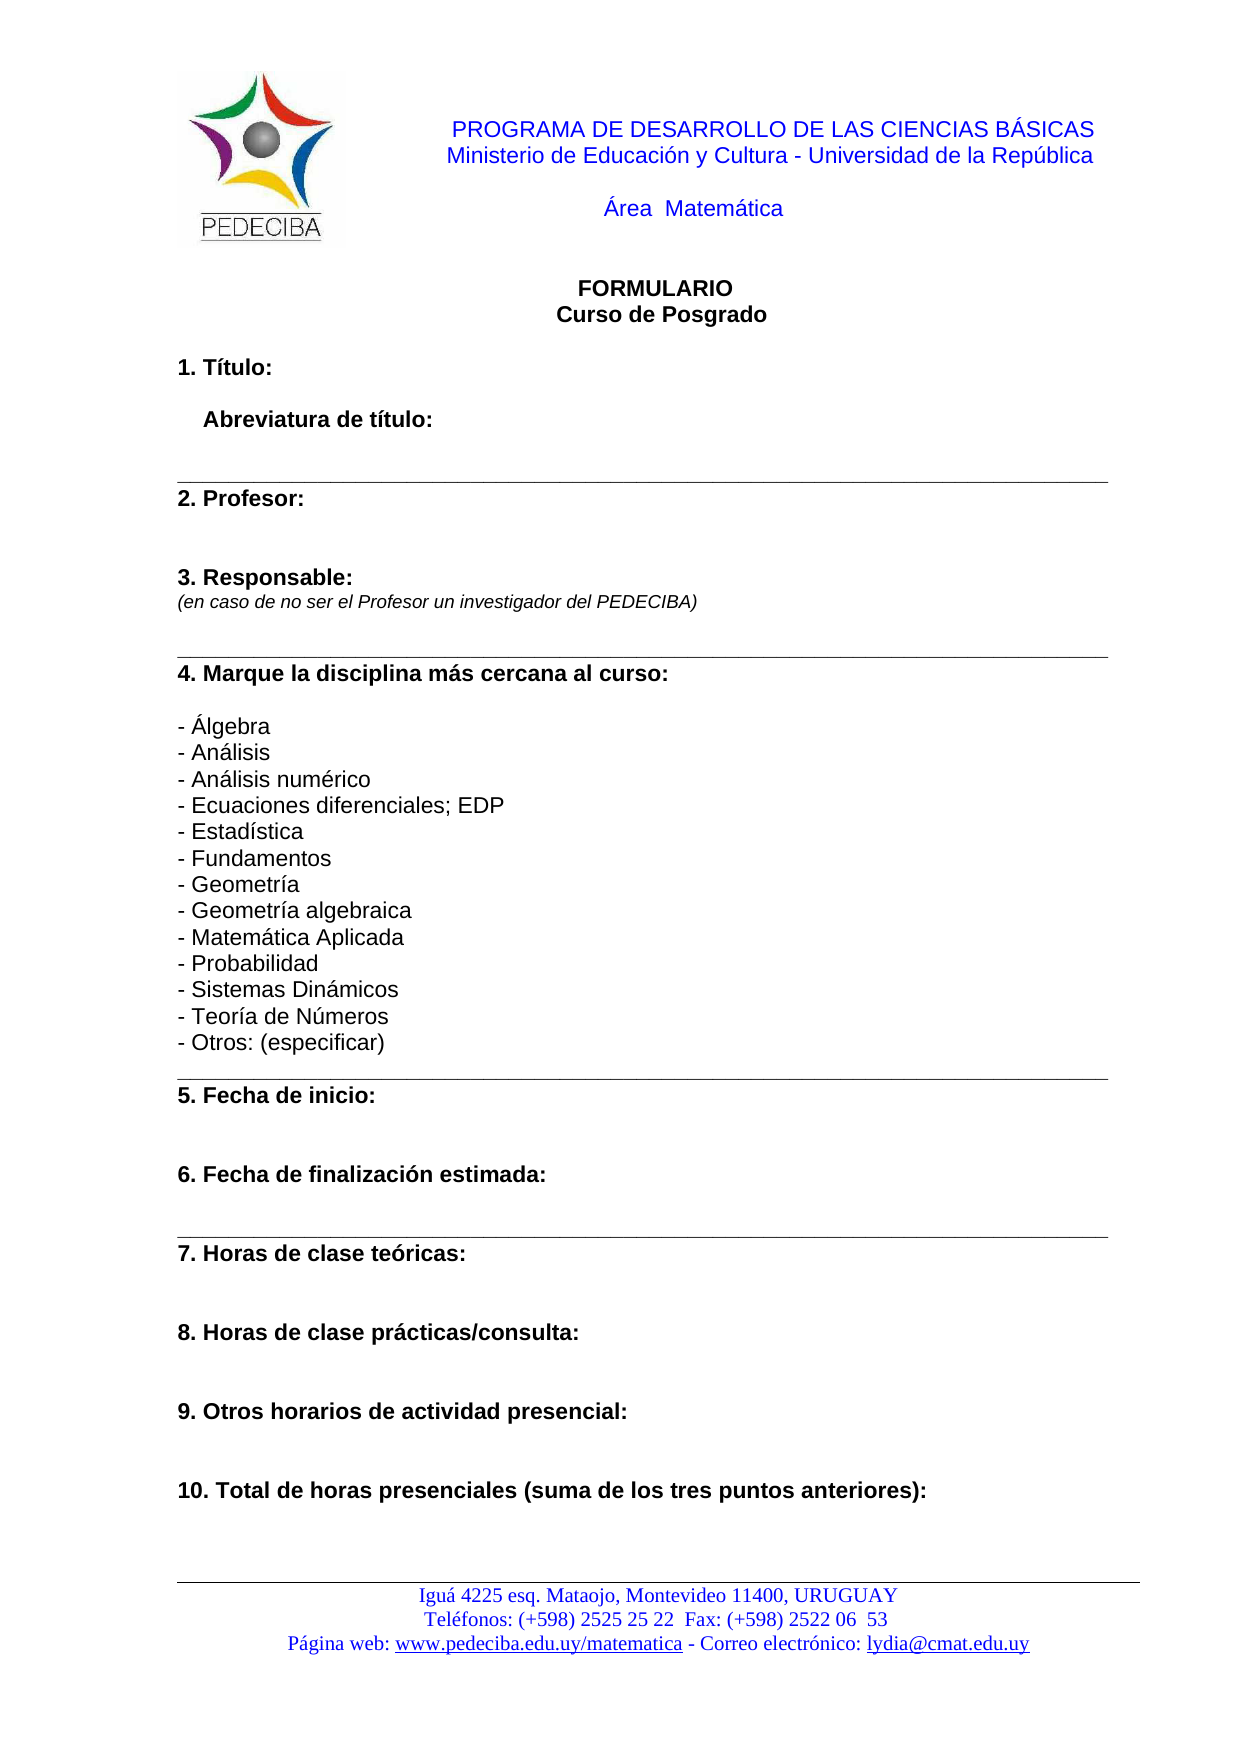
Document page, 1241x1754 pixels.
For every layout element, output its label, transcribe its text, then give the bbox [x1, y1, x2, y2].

text (en caso de no ser el Profesor un investigador del PEDECIBA) [177, 591, 1140, 634]
text _________________________________________________________________________ [177, 634, 1140, 660]
text 2. Profesor: [177, 485, 1140, 512]
text - Probabilidad [177, 950, 1140, 976]
text 1. Título: [177, 353, 1140, 380]
text - Geometría [177, 871, 1140, 897]
text Abreviatura de título: [177, 406, 1140, 433]
text - Álgebra [177, 713, 1140, 739]
text - Estadística [177, 818, 1140, 845]
text - Fundamentos [177, 845, 1140, 871]
text _________________________________________________________________________ [177, 1056, 1140, 1082]
text _________________________________________________________________________ [177, 433, 1140, 485]
text - Geometría algebraica [177, 897, 1140, 924]
text 6. Fecha de finalización estimada: [177, 1161, 1140, 1187]
subtitle FORMULARIO [177, 274, 1140, 301]
text _________________________________________________________________________ [177, 1214, 1140, 1240]
text 10. Total de horas presenciales (suma de los tres puntos anteriores): [177, 1477, 1140, 1503]
subtitle Curso de Posgrado [177, 301, 1140, 327]
text - Matemática Aplicada [177, 924, 1140, 950]
picture [177, 71, 346, 248]
text 3. Responsable: [177, 538, 1140, 591]
text - Ecuaciones diferenciales; EDP [177, 792, 1140, 818]
text 4. Marque la disciplina más cercana al curso: [177, 660, 1140, 687]
text - Teoría de Números [177, 1003, 1140, 1029]
text - Sistemas Dinámicos [177, 976, 1140, 1003]
text 7. Horas de clase teóricas: [177, 1240, 1140, 1266]
text - Otros: (especificar) [177, 1029, 1140, 1056]
text 9. Otros horarios de actividad presencial: [177, 1398, 1140, 1424]
text 8. Horas de clase prácticas/consulta: [177, 1319, 1140, 1345]
text 5. Fecha de inicio: [177, 1082, 1140, 1108]
text - Análisis numérico [177, 766, 1140, 792]
text - Análisis [177, 739, 1140, 766]
